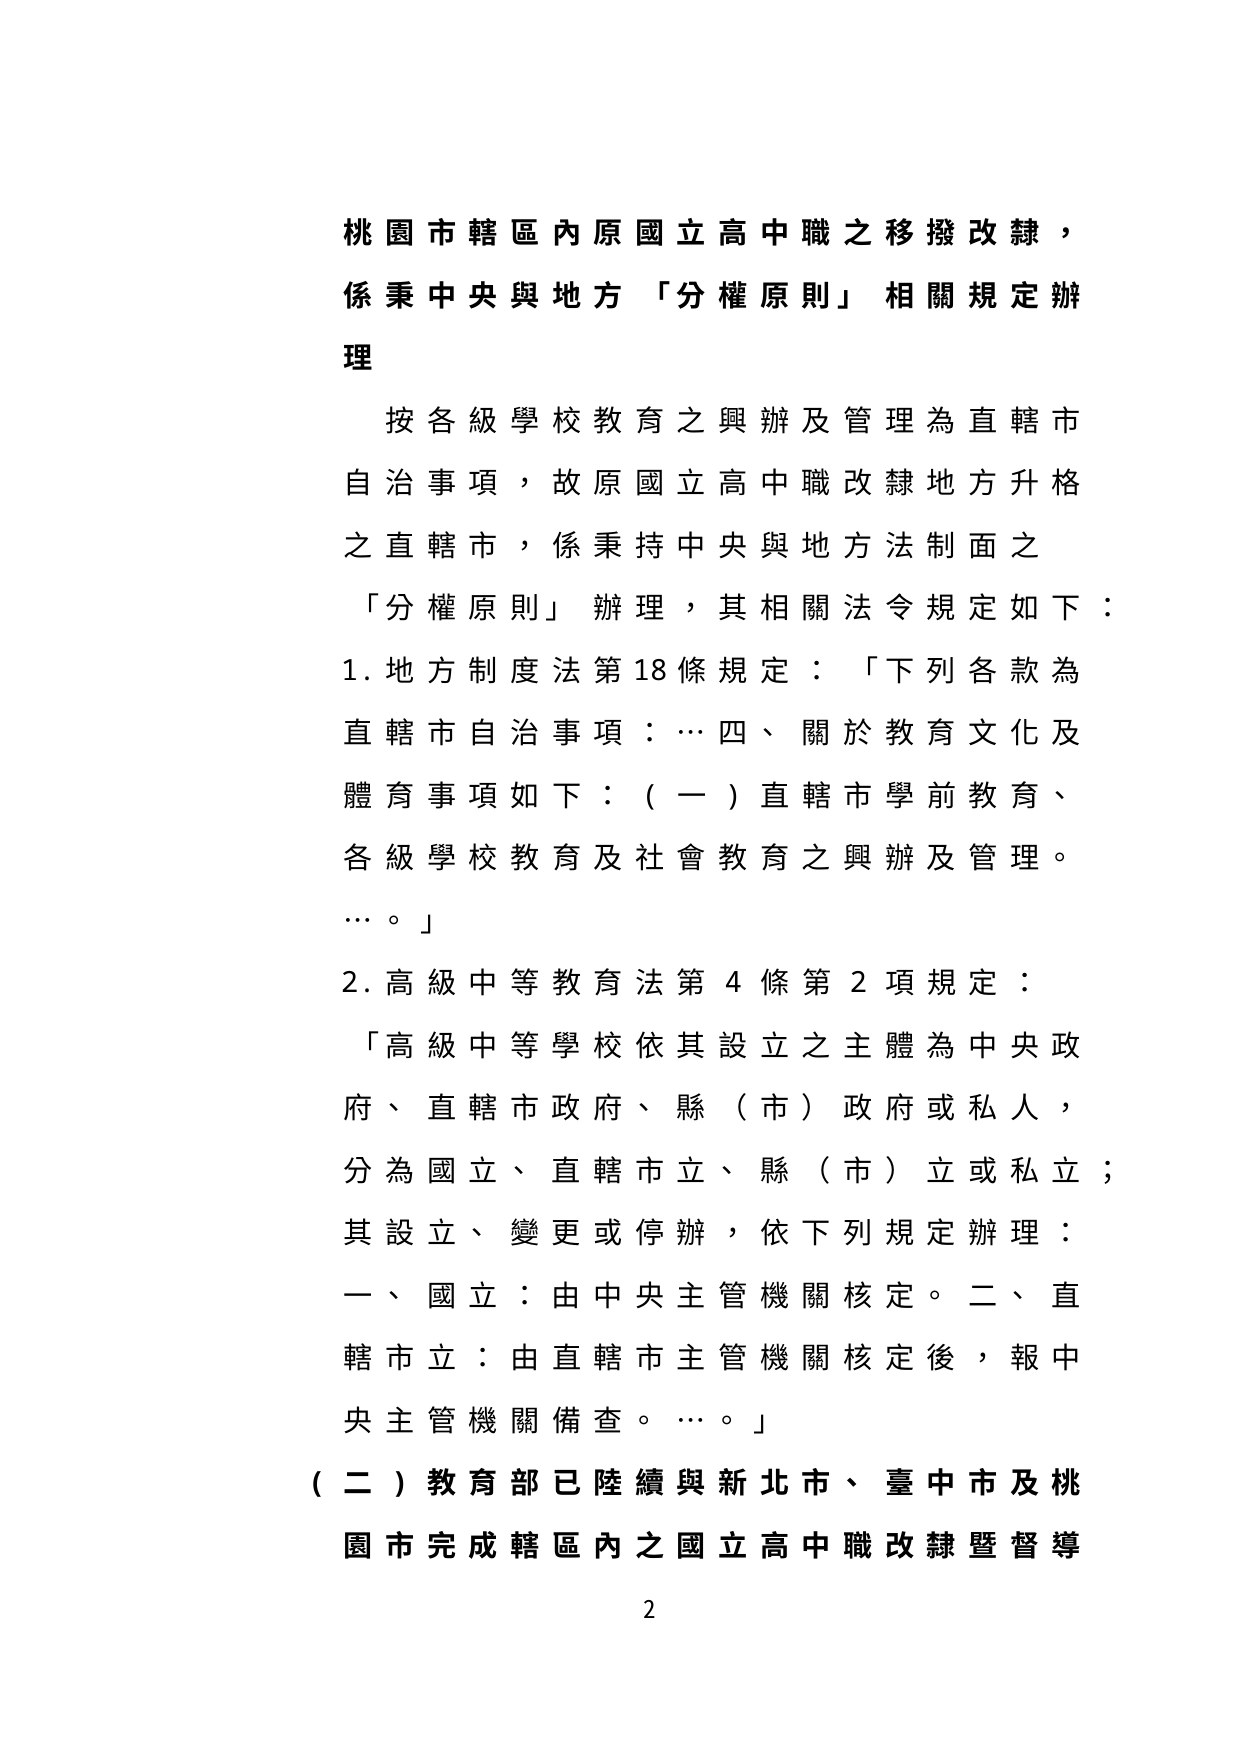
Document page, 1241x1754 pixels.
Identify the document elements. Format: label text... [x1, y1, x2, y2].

text 2.高級中等教育法第4條第2項規定：「高級中等學校依其設立之主體為中央政府、直轄市政府、縣（市）政府或私人，分為國立、直轄市立、縣（市）立或私立；其設立、變更或停辦，依下列規定辦理：一、國立：由中央主管機關核定。二、直轄市立：由直轄市主管機關核定後，報中央主管機關備查。…。」 [301, 939, 1087, 1439]
text 1.地方制度法第18條規定：「下列各款為直轄市自治事項：…四、關於教育文化及體育事項如下：(一)直轄市學前教育、各級學校教育及社會教育之興辦及管理。…。」 [301, 627, 1087, 939]
text (二)教育部已陸續與新北市、臺中市及桃園市完成轄區內之國立高中職改隸暨督導 [271, 1439, 1087, 1564]
text 按各級學校教育之興辦及管理為直轄市自治事項，故原國立高中職改隸地方升格之直轄市，係秉持中央與地方法制面之「分權原則」辦理，其相關法令規定如下： [301, 377, 1087, 627]
text 桃園市轄區內原國立高中職之移撥改隸，係秉中央與地方「分權原則」相關規定辦理 [271, 189, 1087, 377]
